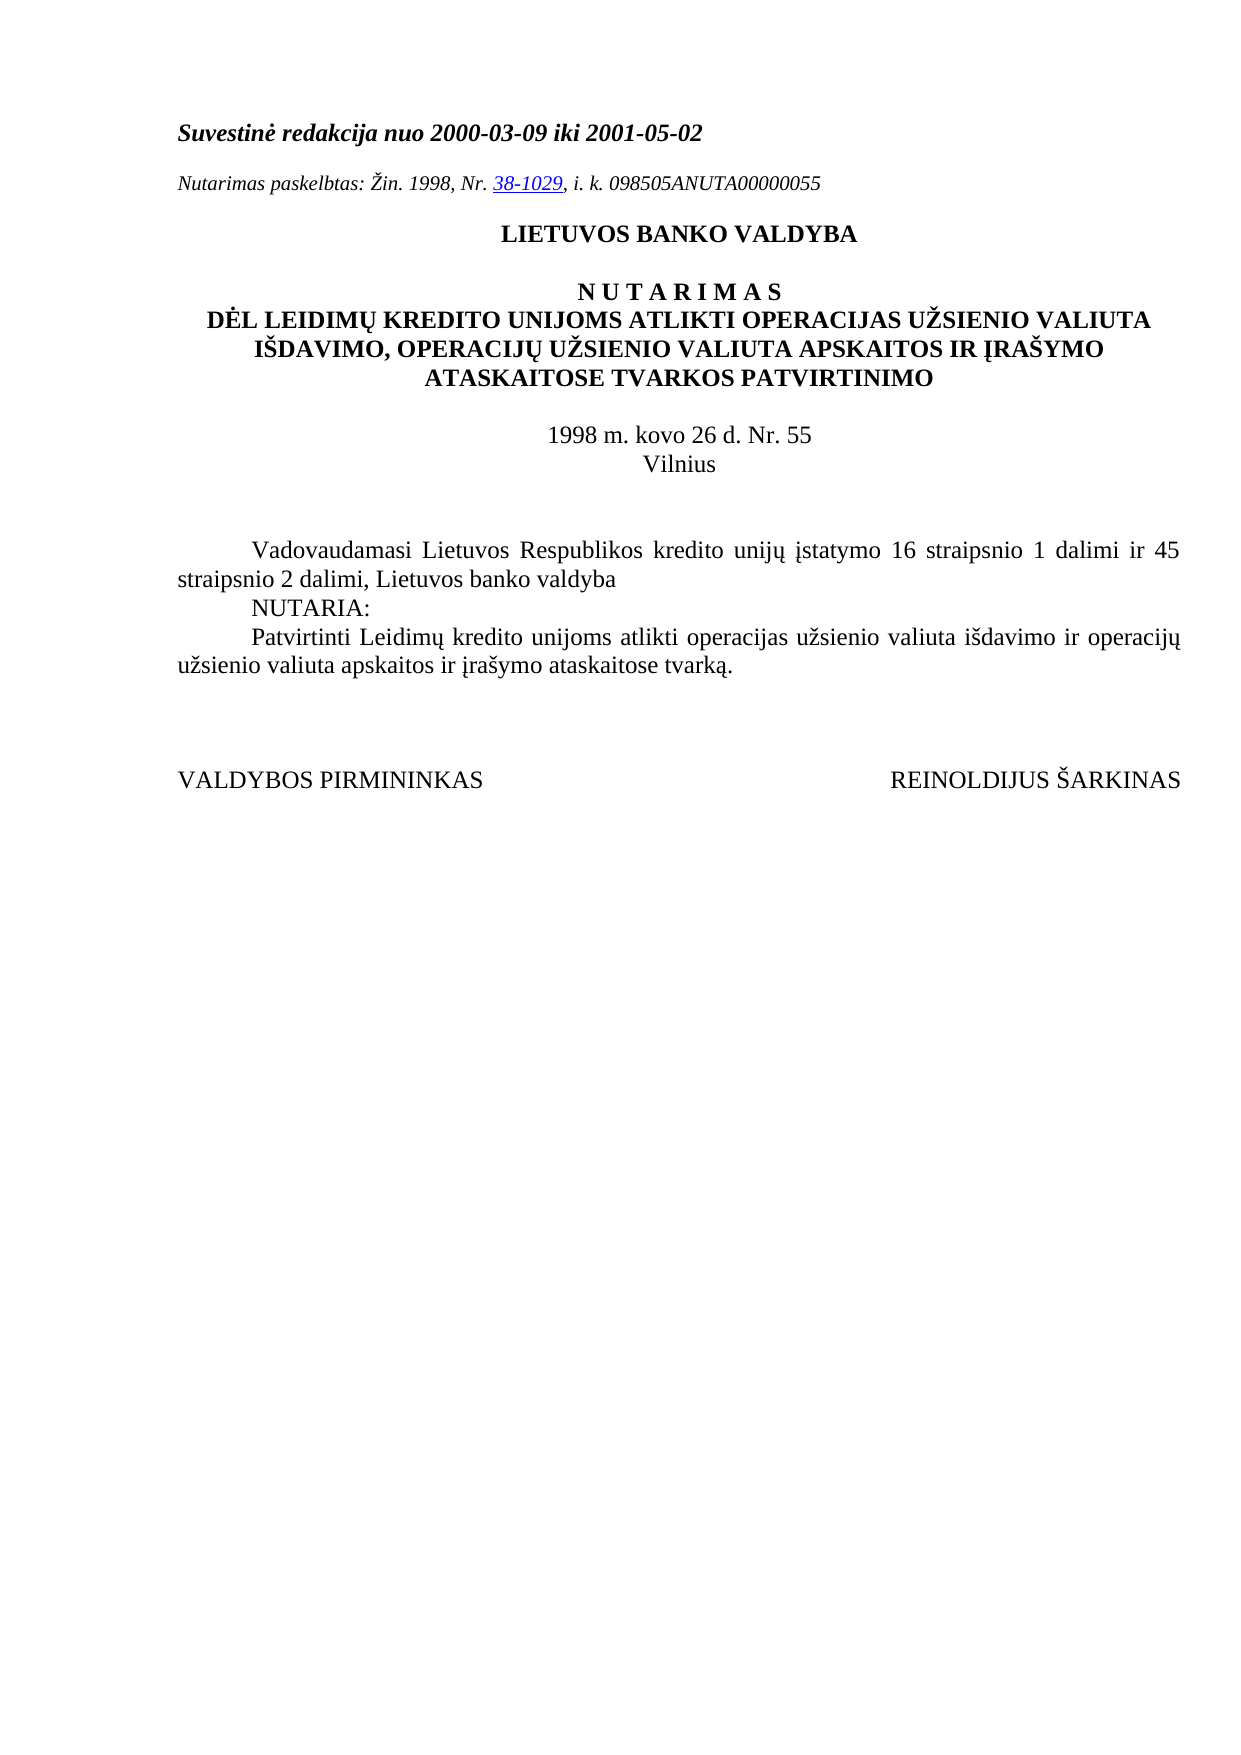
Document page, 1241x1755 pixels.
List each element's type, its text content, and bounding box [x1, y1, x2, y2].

text DĖL LEIDIMŲ KREDITO UNIJOMS ATLIKTI OPERACIJAS UŽSIENIO VALIUTA IŠDAVIMO, OPERACIJŲ UŽSIENIO VALIUTA APSKAITOS IR ĮRAŠYMO ATASKAITOSE TVARKOS PATVIRTINIMO [177, 305, 1181, 392]
text Patvirtinti Leidimų kredito unijoms atlikti operacijas užsienio valiuta išdavimo ir operacijų užsienio valiuta apskaitos ir įrašymo ataskaitose tvarką. [177, 622, 1181, 679]
text N U T A R I M A S [177, 277, 1181, 305]
text Suvestinė redakcija nuo 2000-03-09 iki 2001-05-02 [177, 118, 1181, 147]
text 1998 m. kovo 26 d. Nr. 55 [177, 420, 1181, 449]
text LIETUVOS BANKO VALDYBA [177, 219, 1181, 248]
text VALDYBOS PIRMININKAS REINOLDIJUS ŠARKINAS [177, 765, 1181, 794]
text Vilnius [177, 449, 1181, 478]
text NUTARIA: [177, 593, 1181, 622]
text Vadovaudamasi Lietuvos Respublikos kredito unijų įstatymo 16 straipsnio 1 dalimi ir 45 straipsnio 2 dalimi, Lietuvos banko valdyba [177, 535, 1181, 593]
text Nutarimas paskelbtas: Žin. 1998, Nr. 38-1029, i. k. 098505ANUTA00000055 [177, 171, 1181, 195]
